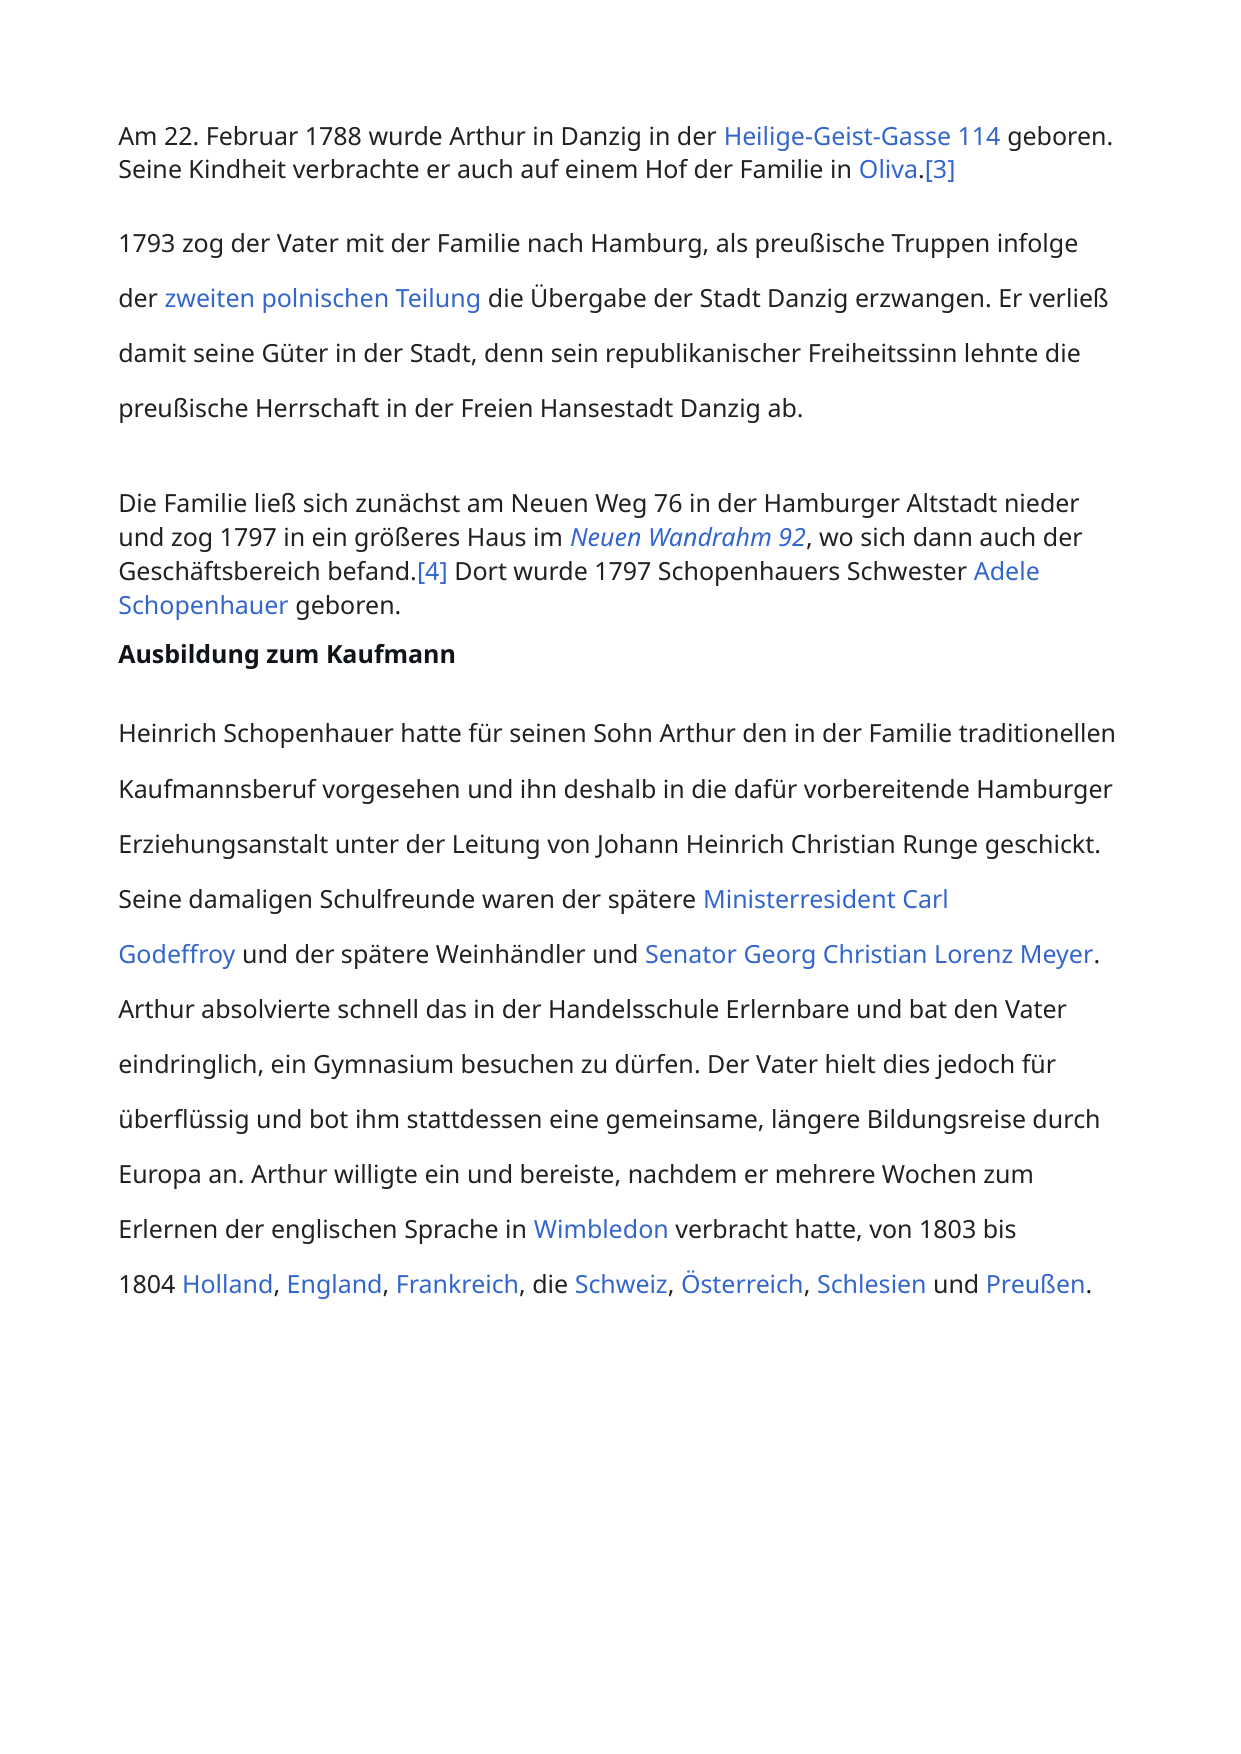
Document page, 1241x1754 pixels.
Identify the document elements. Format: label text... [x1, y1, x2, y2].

text Die Familie ließ sich zunächst am Neuen Weg 76 in der Hamburger Altstadt nieder und zog 1797 in ein größeres Haus im Neuen Wandrahm 92, wo sich dann auch der Geschäftsbereich befand.[4] Dort wurde 1797 Schopenhauers Schwester Adele Schopenhauer geboren. [118, 486, 1122, 622]
text Heinrich Schopenhauer hatte für seinen Sohn Arthur den in der Familie traditionellen Kaufmannsberuf vorgesehen und ihn deshalb in die dafür vorbereitende Hamburger Erziehungsanstalt unter der Leitung von Johann Heinrich Christian Runge geschickt. Seine damaligen Schulfreunde waren der spätere Ministerresident Carl Godeffroy und der spätere Weinhändler und Senator Georg Christian Lorenz Meyer. Arthur absolvierte schnell das in der Handelsschule Erlernbare und bat den Vater eindringlich, ein Gymnasium besuchen zu dürfen. Der Vater hielt dies jedoch für überflüssig und bot ihm stattdessen eine gemeinsame, längere Bildungsreise durch Europa an. Arthur willigte ein und bereiste, nachdem er mehrere Wochen zum Erlernen der englischen Sprache in Wimbledon verbracht hatte, von 1803 bis 1804 Holland, England, Frankreich, die Schweiz, Österreich, Schlesien und Preußen. [118, 716, 1122, 1301]
subtitle Ausbildung zum Kaufmann [118, 637, 1122, 671]
text Am 22. Februar 1788 wurde Arthur in Danzig in der Heilige-Geist-Gasse 114 geboren. Seine Kindheit verbrachte er auch auf einem Hof der Familie in Oliva.[3] [118, 118, 1122, 186]
text 1793 zog der Vater mit der Familie nach Hamburg, als preußische Truppen infolge der zweiten polnischen Teilung die Übergabe der Stadt Danzig erzwangen. Er verließ damit seine Güter in der Stadt, denn sein republikanischer Freiheitssinn lehnte die preußische Herrschaft in der Freien Hansestadt Danzig ab. [118, 226, 1122, 425]
